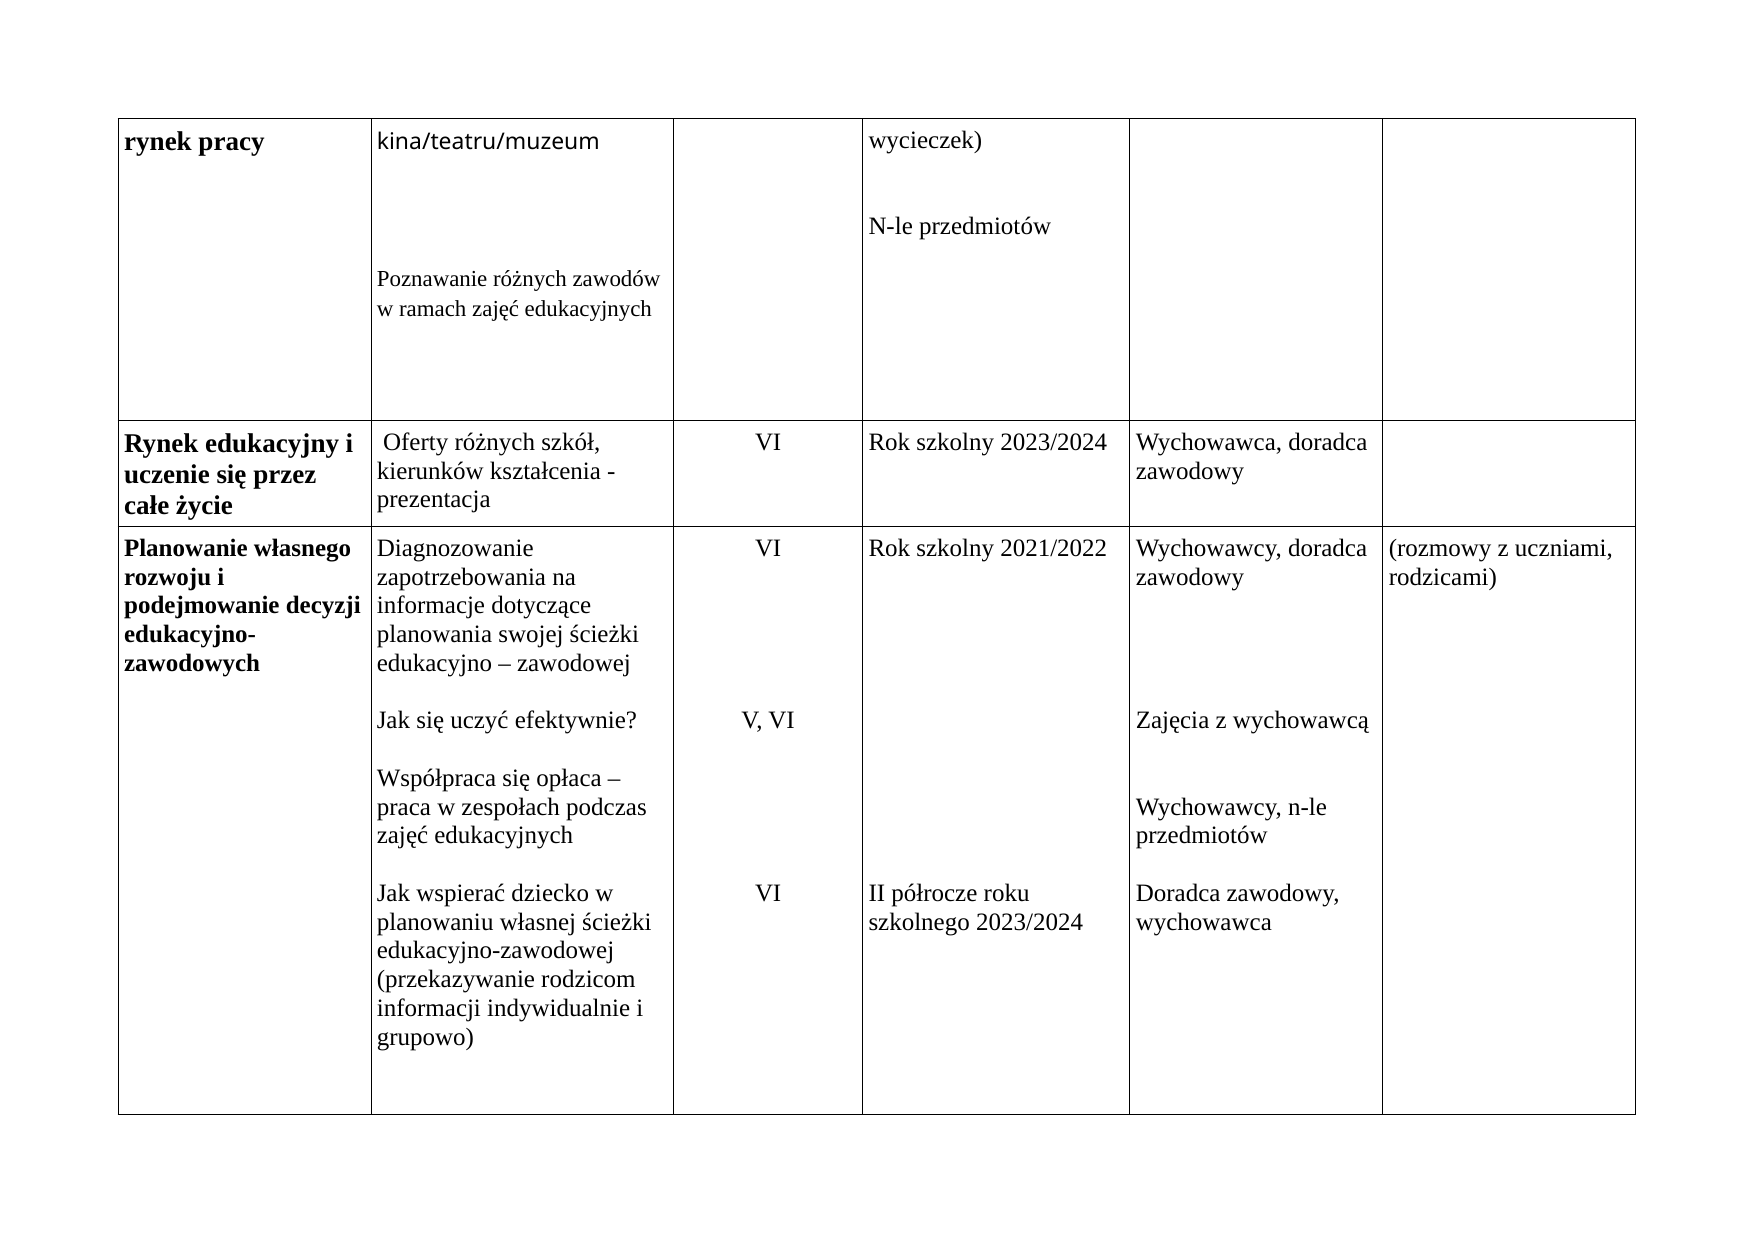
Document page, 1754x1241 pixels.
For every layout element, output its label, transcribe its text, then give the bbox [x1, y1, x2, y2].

table_cell VI V, VI VI [674, 527, 862, 1114]
table_cell (rozmowy z uczniami, rodzicami) [1383, 527, 1635, 1114]
table_cell kina/teatru/muzeum Poznawanie różnych zawodów w ramach zajęć edukacyjnych [372, 119, 673, 420]
table_cell Planowanie własnego rozwoju i podejmowanie decyzji edukacyjno-zawodowych [119, 527, 371, 1114]
table_cell Diagnozowanie zapotrzebowania na informacje dotyczące planowania swojej ścieżki edukacyjno – zawodowej Jak się uczyć efektywnie? Współpraca się opłaca – praca w zespołach podczas zajęć edukacyjnych Jak wspierać dziecko w planowaniu własnej ścieżki edukacyjno-zawodowej (przekazywanie rodzicom informacji indywidualnie i grupowo) [372, 527, 673, 1114]
table_cell Rynek edukacyjny i uczenie się przez całe życie [119, 421, 371, 526]
table_cell Wychowawca, doradca zawodowy [1130, 421, 1382, 526]
table_cell [674, 119, 862, 420]
table_cell Oferty różnych szkół, kierunków kształcenia - prezentacja [372, 421, 673, 526]
table_cell [1130, 119, 1382, 420]
table_cell wycieczek) N-le przedmiotów [863, 119, 1129, 420]
table_cell [1383, 119, 1635, 420]
table_cell Rok szkolny 2023/2024 [863, 421, 1129, 526]
table_cell rynek pracy [119, 119, 371, 420]
table_cell Wychowawcy, doradca zawodowy Zajęcia z wychowawcą Wychowawcy, n-le przedmiotów Doradca zawodowy, wychowawca [1130, 527, 1382, 1114]
table_cell [1383, 421, 1635, 526]
table_cell Rok szkolny 2021/2022 II półrocze roku szkolnego 2023/2024 [863, 527, 1129, 1114]
table_cell VI [674, 421, 862, 526]
